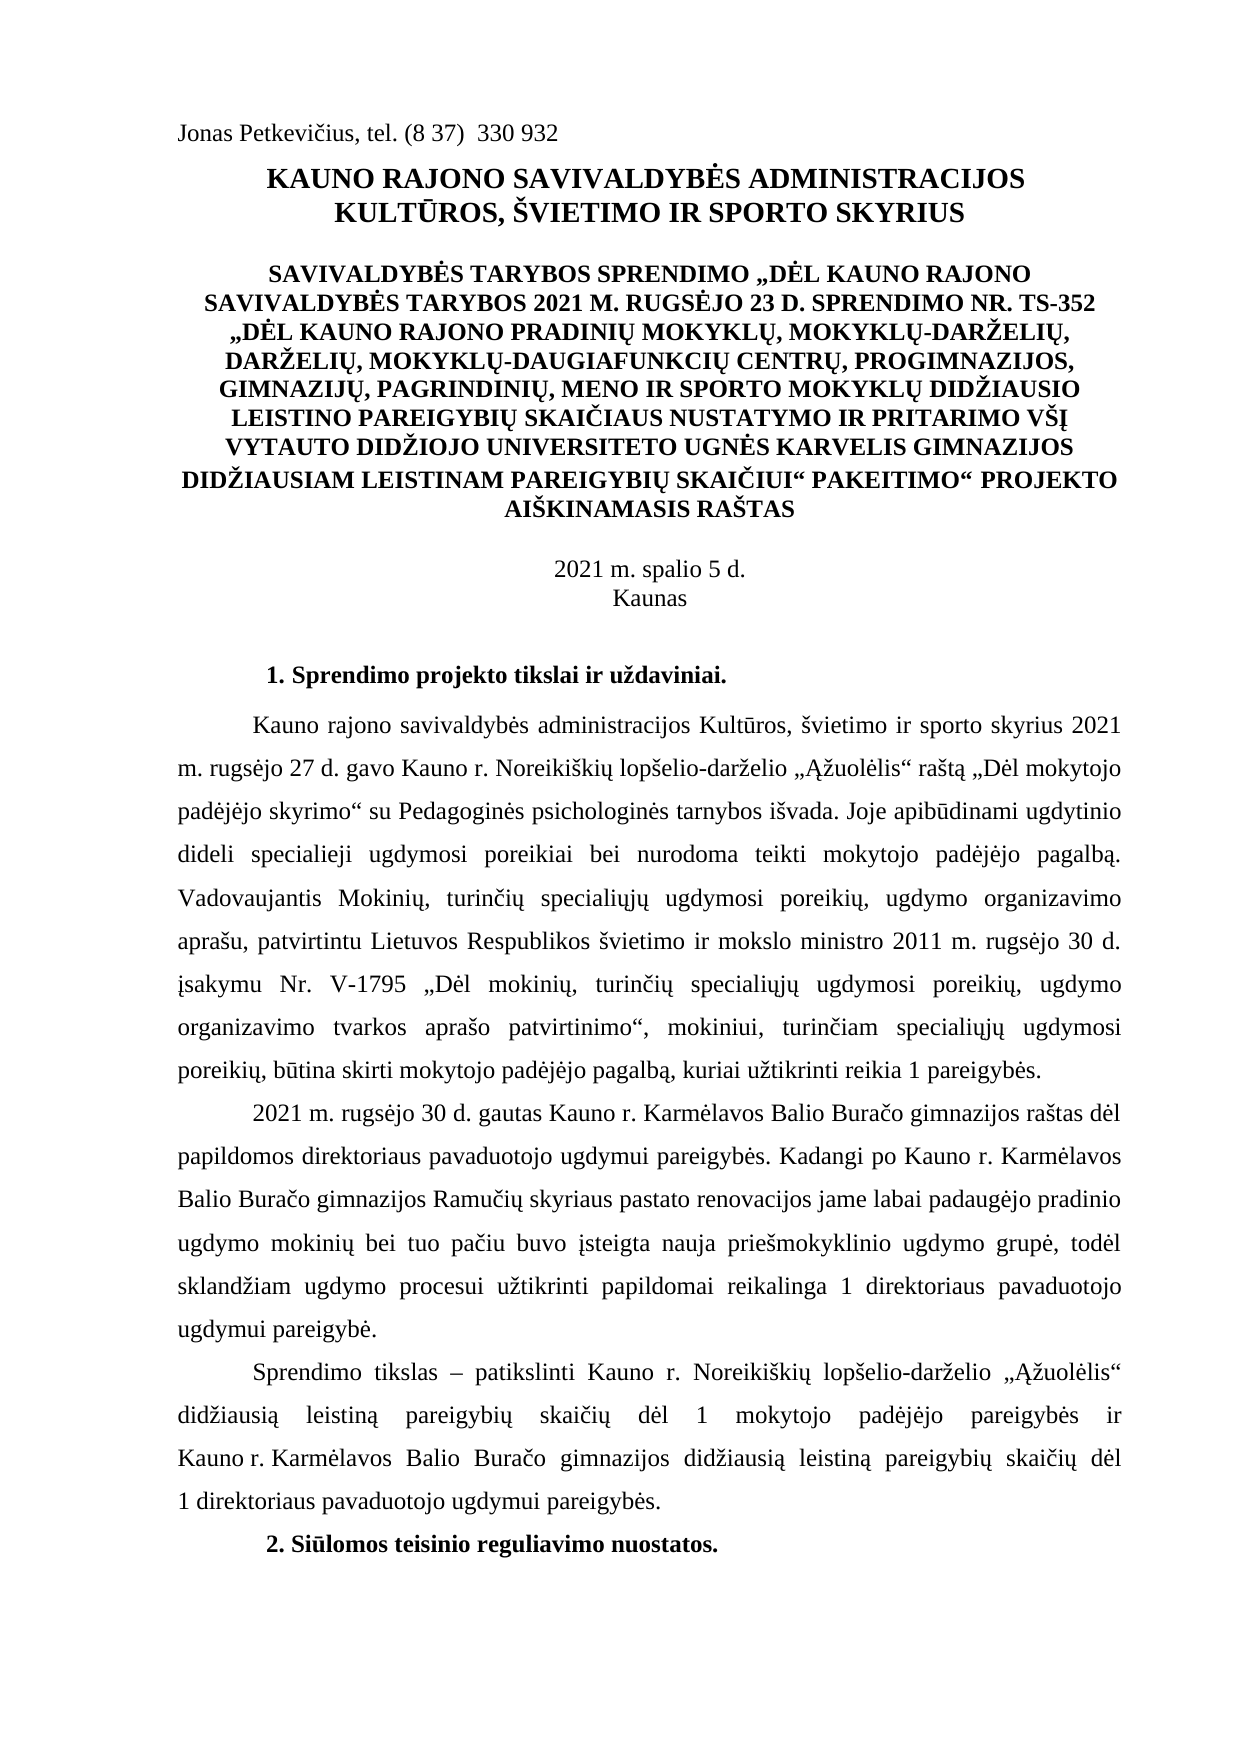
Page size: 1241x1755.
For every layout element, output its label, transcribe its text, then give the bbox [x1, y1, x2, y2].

text Kauno rajono savivaldybės administracijos Kultūros, švietimo ir sporto skyrius 2021 m. rugsėjo 27 d. gavo Kauno r. Noreikiškių lopšelio-darželio „Ąžuolėlis“ raštą „Dėl mokytojo padėjėjo skyrimo“ su Pedagoginės psichologinės tarnybos išvada. Joje apibūdinami ugdytinio dideli specialieji ugdymosi poreikiai bei nurodoma teikti mokytojo padėjėjo pagalbą. Vadovaujantis Mokinių, turinčių specialiųjų ugdymosi poreikių, ugdymo organizavimo aprašu, patvirtintu Lietuvos Respublikos švietimo ir mokslo ministro 2011 m. rugsėjo 30 d. įsakymu Nr. V-1795 „Dėl mokinių, turinčių specialiųjų ugdymosi poreikių, ugdymo organizavimo tvarkos aprašo patvirtinimo“, mokiniui, turinčiam specialiųjų ugdymosi poreikių, būtina skirti mokytojo padėjėjo pagalbą, kuriai užtikrinti reikia 1 pareigybės. [177, 710, 1122, 1084]
text 2021 m. rugsėjo 30 d. gautas Kauno r. Karmėlavos Balio Buračo gimnazijos raštas dėl papildomos direktoriaus pavaduotojo ugdymui pareigybės. Kadangi po Kauno r. Karmėlavos Balio Buračo gimnazijos Ramučių skyriaus pastato renovacijos jame labai padaugėjo pradinio ugdymo mokinių bei tuo pačiu buvo įsteigta nauja priešmokyklinio ugdymo grupė, todėl sklandžiam ugdymo procesui užtikrinti papildomai reikalinga 1 direktoriaus pavaduotojo ugdymui pareigybė. [177, 1098, 1122, 1343]
text AIŠKINAMASIS RAŠTAS [177, 494, 1122, 523]
text KULTŪROS, ŠVIETIMO IR SPORTO SKYRIUS [177, 195, 1122, 228]
text Kaunas [177, 583, 1122, 612]
text 2. Siūlomos teisinio reguliavimo nuostatos. [177, 1529, 1122, 1558]
text KAUNO RAJONO SAVIVALDYBĖS ADMINISTRACIJOS [177, 161, 1122, 195]
text Jonas Petkevičius, tel. (8 37) 330 932 [177, 118, 1122, 147]
text 1. Sprendimo projekto tikslai ir uždaviniai. [177, 655, 1122, 692]
text Sprendimo tikslas – patikslinti Kauno r. Noreikiškių lopšelio-darželio „Ąžuolėlis“ didžiausią leistiną pareigybių skaičių dėl 1 mokytojo padėjėjo pareigybės ir Kauno r. Karmėlavos Balio Buračo gimnazijos didžiausią leistiną pareigybių skaičių dėl 1 direktoriaus pavaduotojo ugdymui pareigybės. [177, 1357, 1122, 1515]
text 2021 m. spalio 5 d. [177, 554, 1122, 583]
text SAVIVALDYBĖS TARYBOS SPRENDIMO „DĖL KAUNO RAJONO SAVIVALDYBĖS TARYBOS 2021 M. RUGSĖJO 23 D. SPRENDIMO NR. TS-352 „DĖL KAUNO RAJONO PRADINIŲ MOKYKLŲ, MOKYKLŲ-DARŽELIŲ, DARŽELIŲ, MOKYKLŲ-DAUGIAFUNKCIŲ CENTRŲ, PROGIMNAZIJOS, GIMNAZIJŲ, PAGRINDINIŲ, MENO IR SPORTO MOKYKLŲ DIDŽIAUSIO LEISTINO PAREIGYBIŲ SKAIČIAUS NUSTATYMO IR PRITARIMO VŠĮ VYTAUTO DIDŽIOJO UNIVERSITETO UGNĖS KARVELIS GIMNAZIJOS DIDŽIAUSIAM LEISTINAM PAREIGYBIŲ SKAIČIUI“ PAKEITIMO“ PROJEKTO [177, 259, 1122, 494]
